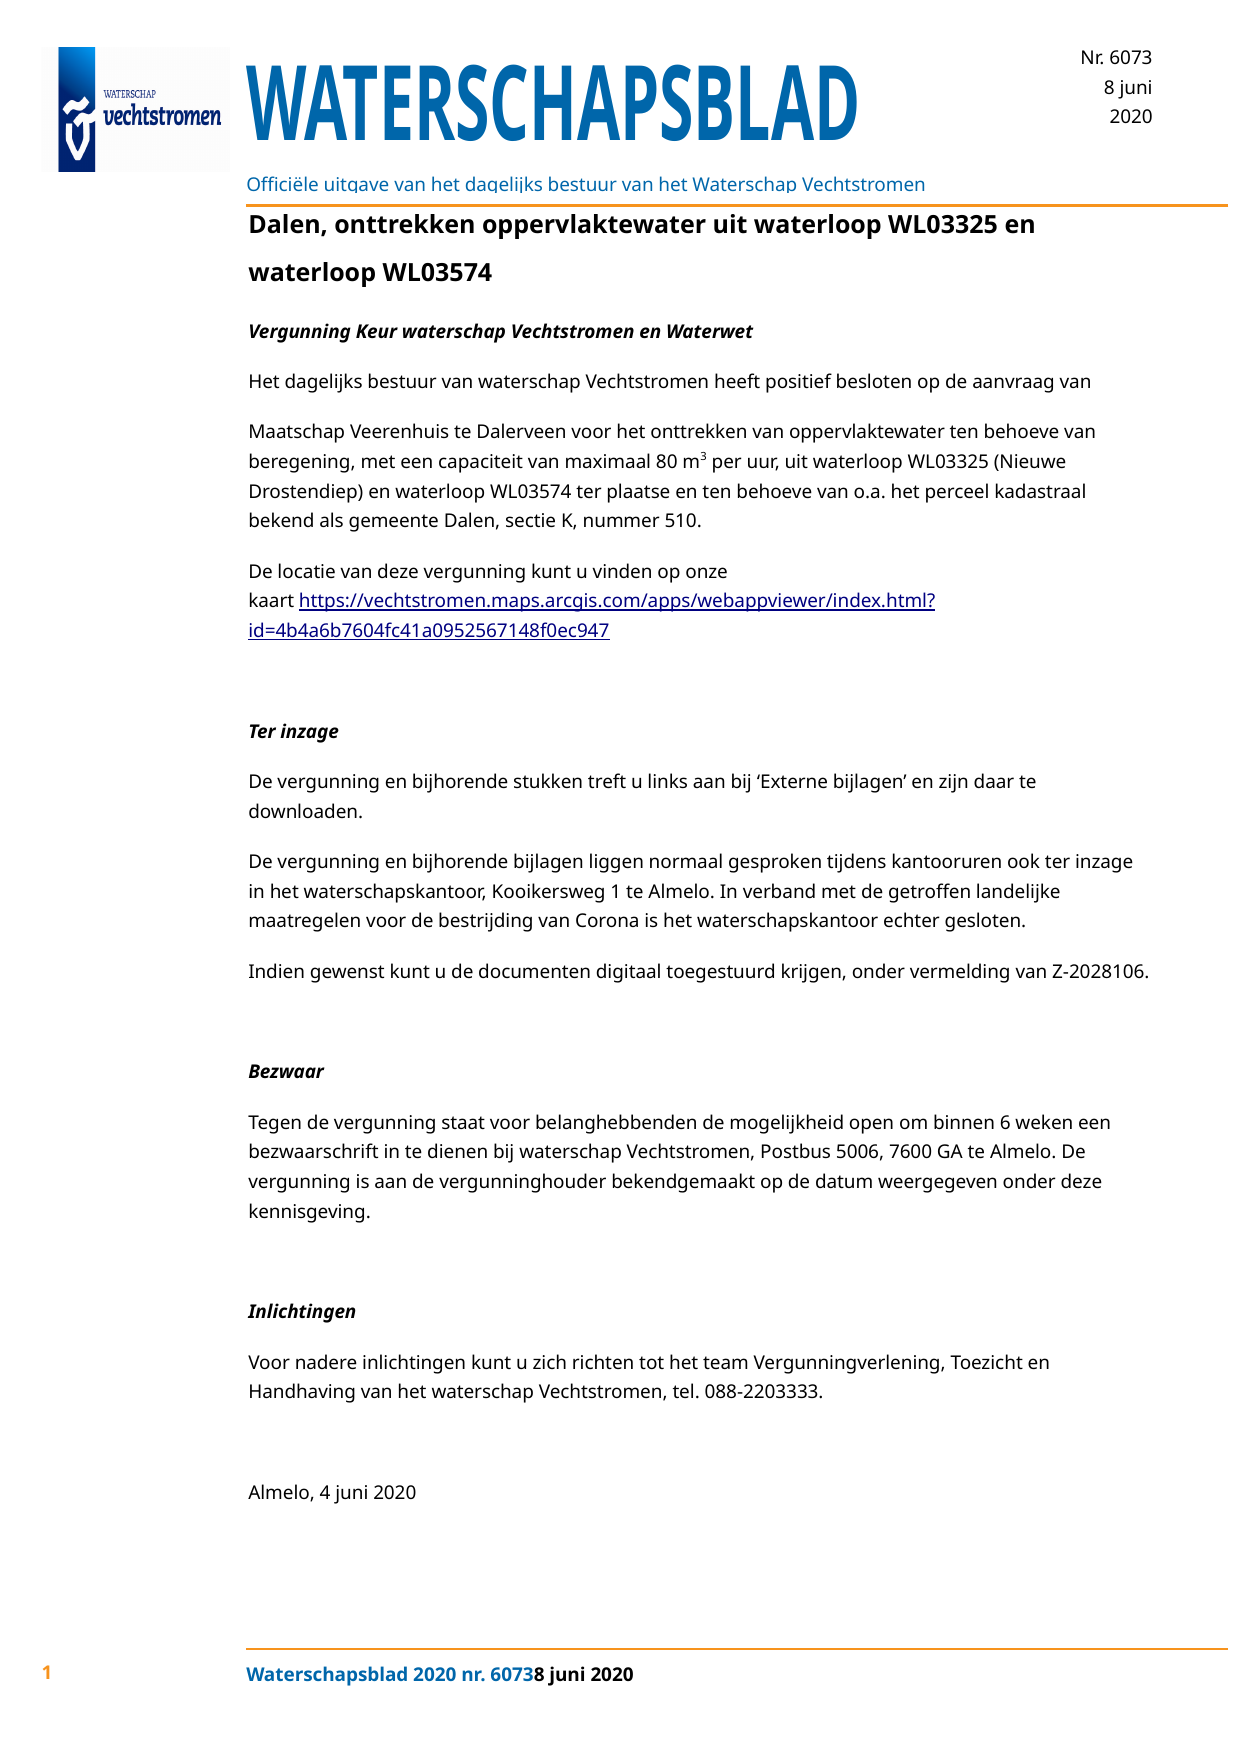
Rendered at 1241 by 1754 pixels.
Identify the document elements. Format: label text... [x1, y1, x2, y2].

text Tegen de vergunning staat voor belanghebbenden de mogelijkheid open om binnen 6 weken een bezwaarschrift in te dienen bij waterschap Vechtstromen, Postbus 5006, 7600 GA te Almelo. De vergunning is aan de vergunninghouder bekendgemaakt op de datum weergegeven onder deze kennisgeving. [248, 1109, 1152, 1224]
text Almelo, 4 juni 2020 [248, 1479, 1152, 1505]
text Ter inzage [248, 718, 1152, 744]
text Voor nadere inlichtingen kunt u zich richten tot het team Vergunningverlening, Toezicht en Handhaving van het waterschap Vechtstromen, tel. 088-2203333. [248, 1349, 1152, 1404]
text Dalen, onttrekken oppervlaktewater uit waterloop WL03325 en waterloop WL03574 [248, 207, 1152, 288]
text De vergunning en bijhorende bijlagen liggen normaal gesproken tijdens kantooruren ook ter inzage in het waterschapskantoor, Kooikersweg 1 te Almelo. In verband met de getroffen landelijke maatregelen voor de bestrijding van Corona is het waterschapskantoor echter gesloten. [248, 848, 1152, 933]
text Maatschap Veerenhuis te Dalerveen voor het onttrekken van oppervlaktewater ten behoeve van beregening, met een capaciteit van maximaal 80 m3 per uur, uit waterloop WL03325 (Nieuwe Drostendiep) en waterloop WL03574 ter plaatse en ten behoeve van o.a. het perceel kadastraal bekend als gemeente Dalen, sectie K, nummer 510. [248, 419, 1152, 533]
text De locatie van deze vergunning kunt u vinden op onze kaart https://vechtstromen.maps.arcgis.com/apps/webappviewer/index.html?id=4b4a6b7604fc41a0952567148f0ec947 [248, 558, 1152, 643]
picture [41, 47, 231, 172]
text Vergunning Keur waterschap Vechtstromen en Waterwet [248, 318, 1152, 344]
text Het dagelijks bestuur van waterschap Vechtstromen heeft positief besloten op de aanvraag van [248, 368, 1152, 394]
text Inlichtingen [248, 1299, 1152, 1324]
text Indien gewenst kunt u de documenten digitaal toegestuurd krijgen, onder vermelding van Z-2028106. [248, 958, 1152, 984]
text Bezwaar [248, 1059, 1152, 1084]
text De vergunning en bijhorende stukken treft u links aan bij ‘Externe bijlagen’ en zijn daar te downloaden. [248, 768, 1152, 824]
